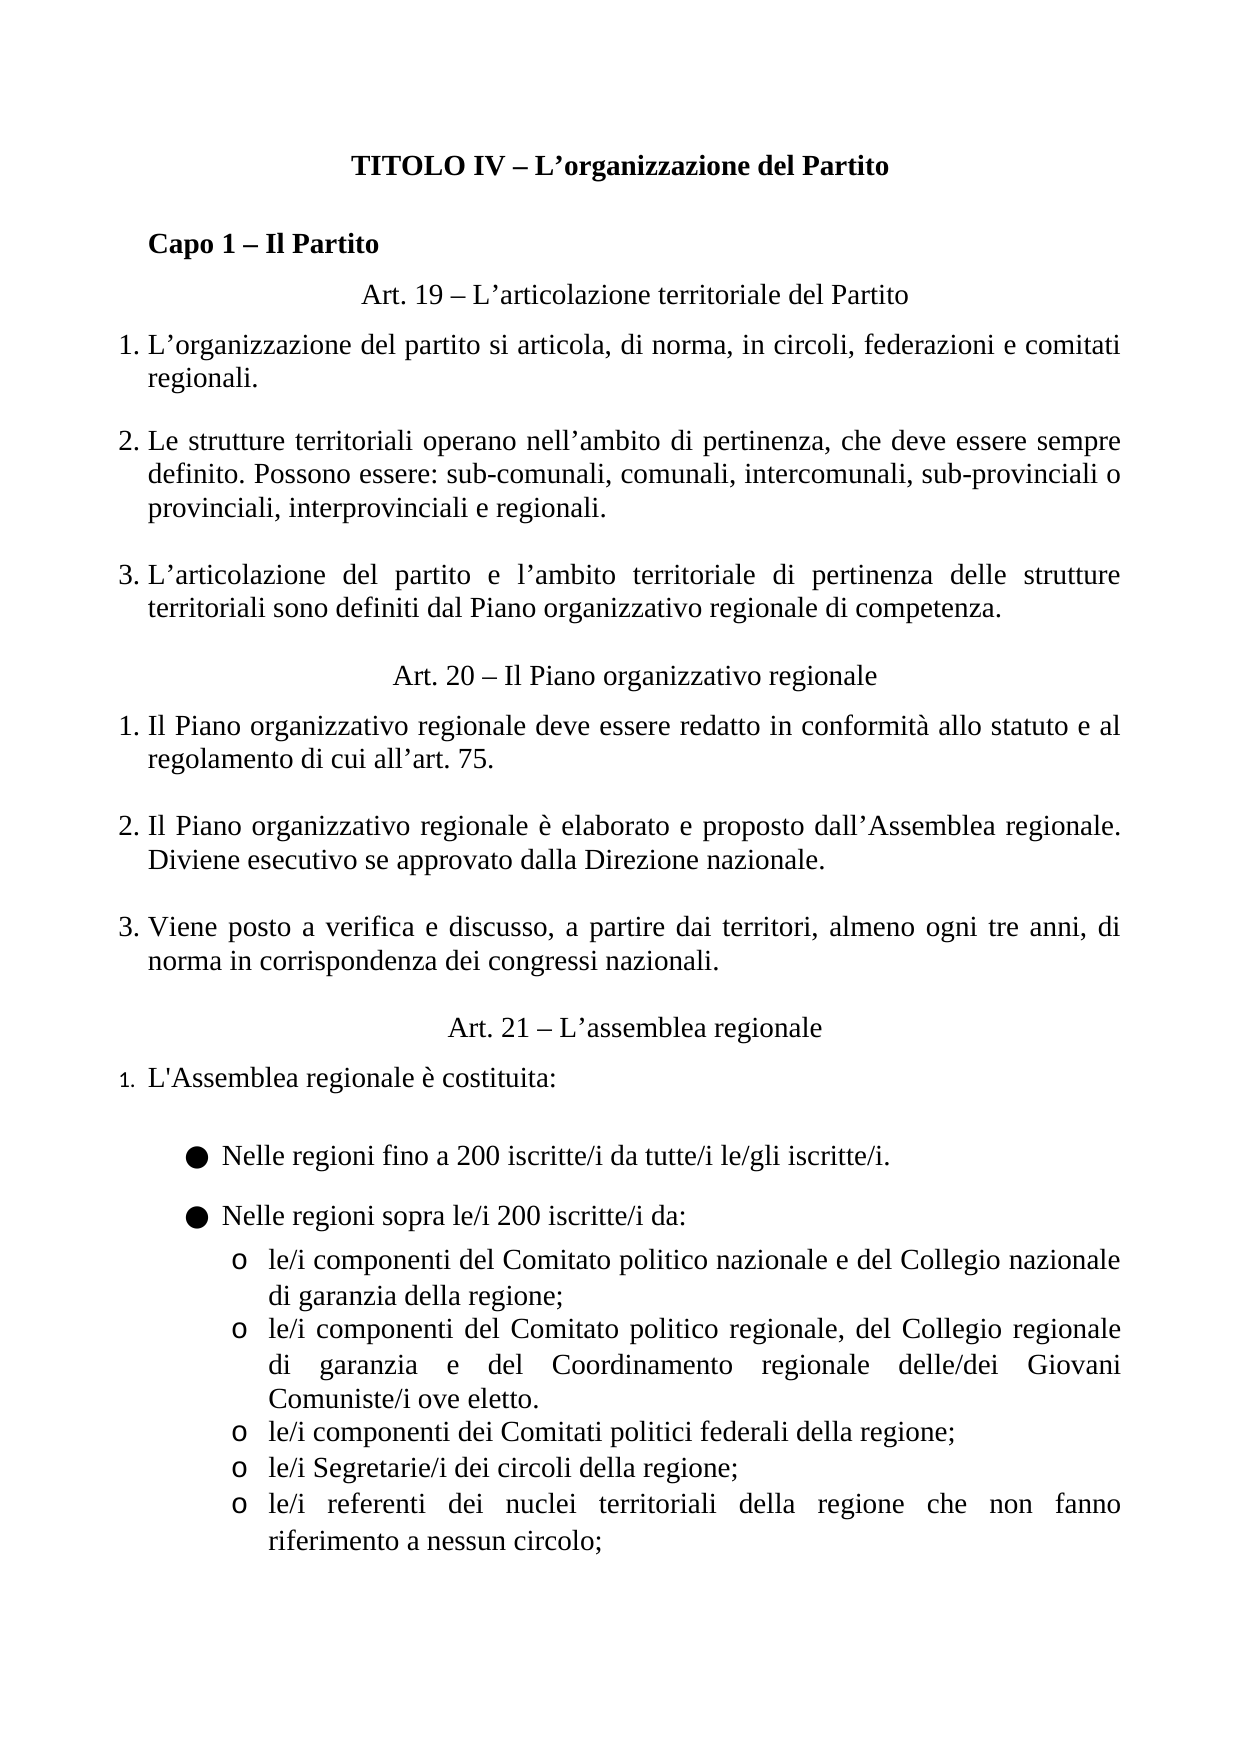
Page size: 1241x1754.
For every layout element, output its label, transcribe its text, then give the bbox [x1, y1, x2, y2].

list le/i componenti del Comitato politico nazionale e del Collegio nazionale di garanzia della regione; [231, 1242, 1122, 1311]
list Nelle regioni sopra le/i 200 iscritte/i da: [184, 1182, 1122, 1242]
list Nelle regioni fino a 200 iscritte/i da tutte/i le/gli iscritte/i. [184, 1122, 1122, 1182]
text Art. 20 – Il Piano organizzativo regionale [148, 658, 1122, 691]
list Viene posto a verifica e discusso, a partire dai territori, almeno ogni tre anni, di norma in corrispondenza dei congressi nazionali. [118, 909, 1122, 976]
text TITOLO IV – L’organizzazione del Partito [118, 148, 1122, 181]
list le/i referenti dei nuclei territoriali della regione che non fanno riferimento a nessun circolo; [231, 1487, 1122, 1556]
list L’articolazione del partito e l’ambito territoriale di pertinenza delle strutture territoriali sono definiti dal Piano organizzativo regionale di competenza. [118, 557, 1122, 624]
list le/i componenti dei Comitati politici federali della regione; [231, 1414, 1122, 1451]
list L’organizzazione del partito si articola, di norma, in circoli, federazioni e comitati regionali. [118, 327, 1122, 394]
list L'Assemblea regionale è costituita: [118, 1060, 1122, 1093]
list Il Piano organizzativo regionale è elaborato e proposto dall’Assemblea regionale. Diviene esecutivo se approvato dalla Direzione nazionale. [118, 808, 1122, 876]
text Art. 19 – L’articolazione territoriale del Partito [148, 277, 1122, 310]
text Capo 1 – Il Partito [148, 227, 1122, 260]
list le/i componenti del Comitato politico regionale, del Collegio regionale di garanzia e del Coordinamento regionale delle/dei Giovani Comuniste/i ove eletto. [231, 1311, 1122, 1414]
text Art. 21 – L’assemblea regionale [148, 1010, 1122, 1043]
list Il Piano organizzativo regionale deve essere redatto in conformità allo statuto e al regolamento di cui all’art. 75. [118, 708, 1122, 775]
list Le strutture territoriali operano nell’ambito di pertinenza, che deve essere sempre definito. Possono essere: sub-comunali, comunali, intercomunali, sub-provinciali o provinciali, interprovinciali e regionali. [118, 423, 1122, 523]
list le/i Segretarie/i dei circoli della regione; [231, 1451, 1122, 1487]
